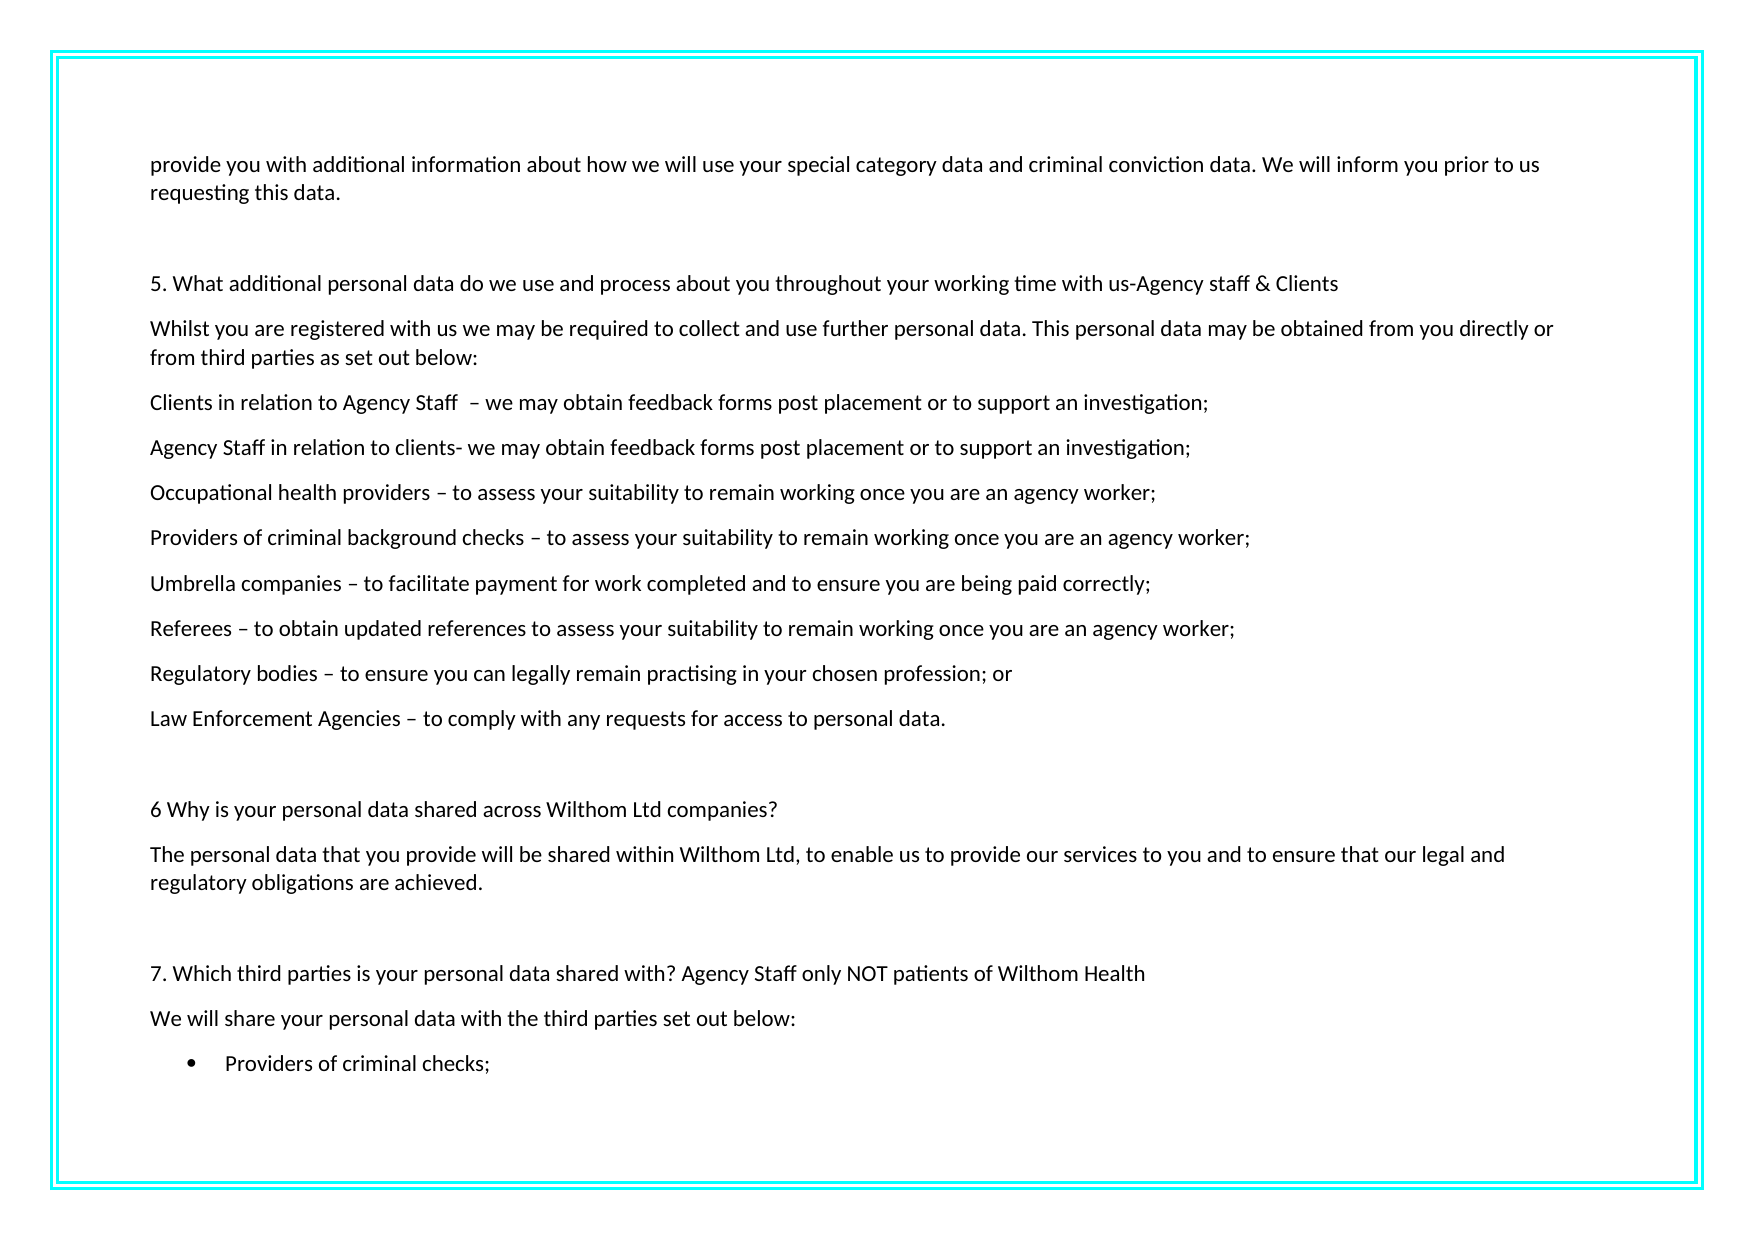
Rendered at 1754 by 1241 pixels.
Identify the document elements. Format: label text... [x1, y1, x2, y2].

text Regulatory bodies – to ensure you can legally remain practising in your chosen profession; or [150, 659, 1604, 687]
text Referees – to obtain updated references to assess your suitability to remain working once you are an agency worker; [150, 614, 1604, 642]
text Providers of criminal background checks – to assess your suitability to remain working once you are an agency worker; [150, 523, 1604, 552]
text 7. Which third parties is your personal data shared with? Agency Staff only NOT patients of Wilthom Health [150, 959, 1604, 987]
text Clients in relation to Agency Staff – we may obtain feedback forms post placement or to support an investigation; [150, 388, 1604, 416]
text 6 Why is your personal data shared across Wilthom Ltd companies? [150, 795, 1604, 823]
text Whilst you are registered with us we may be required to collect and use further personal data. This personal data may be obtained from you directly or from third parties as set out below: [150, 314, 1604, 371]
text We will share your personal data with the third parties set out below: [150, 1004, 1604, 1032]
text The personal data that you provide will be shared within Wilthom Ltd, to enable us to provide our services to you and to ensure that our legal and regulatory obligations are achieved. [150, 840, 1604, 897]
text provide you with additional information about how we will use your special category data and criminal conviction data. We will inform you prior to us requesting this data. [150, 150, 1604, 207]
text 5. What additional personal data do we use and process about you throughout your working time with us-Agency staff & Clients [150, 269, 1604, 297]
list Providers of criminal checks; [187, 1049, 1604, 1077]
text Umbrella companies – to facilitate payment for work completed and to ensure you are being paid correctly; [150, 569, 1604, 597]
text Law Enforcement Agencies – to comply with any requests for access to personal data. [150, 704, 1604, 732]
text Occupational health providers – to assess your suitability to remain working once you are an agency worker; [150, 478, 1604, 506]
text Agency Staff in relation to clients- we may obtain feedback forms post placement or to support an investigation; [150, 433, 1604, 461]
